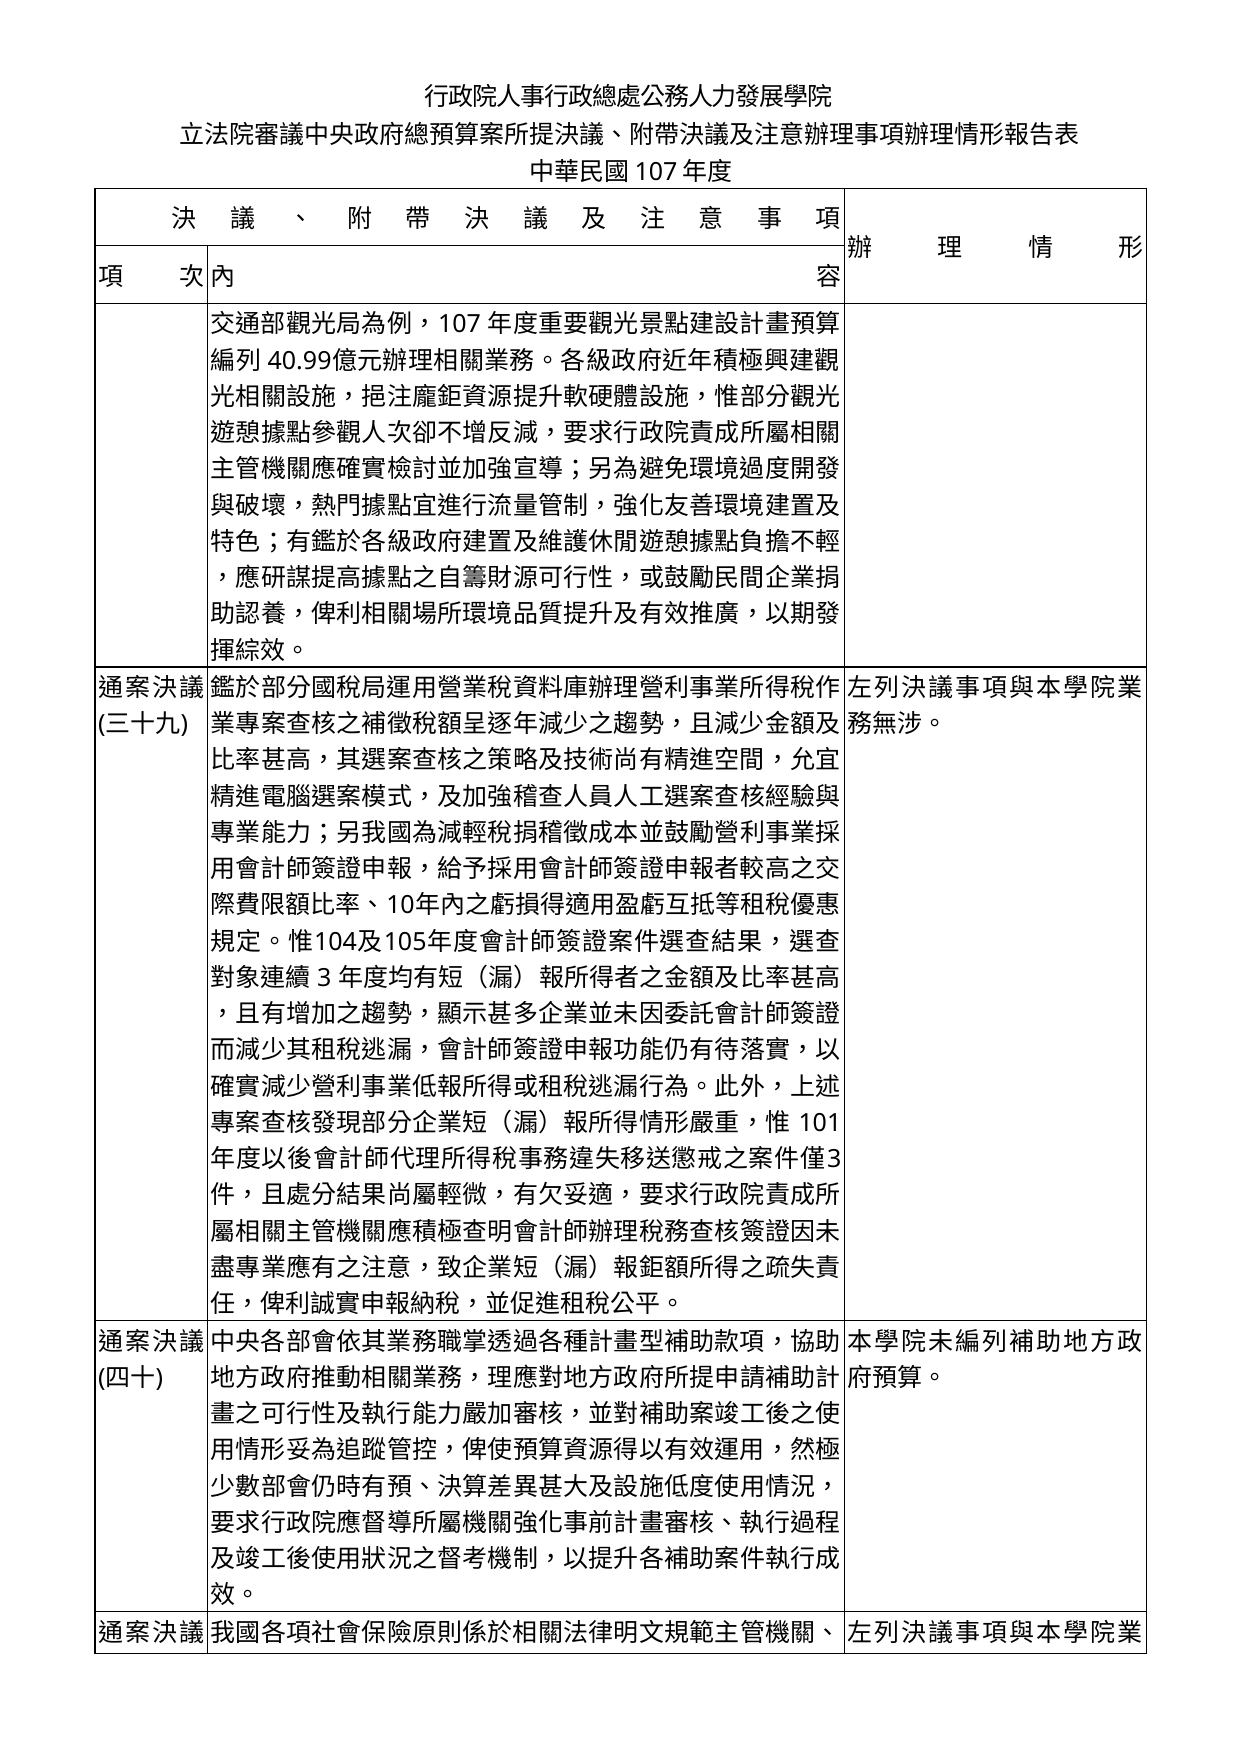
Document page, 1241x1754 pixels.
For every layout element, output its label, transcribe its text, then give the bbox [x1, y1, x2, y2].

table_cell 本學院未編列補助地方政府預算。 [845, 1321, 1146, 1611]
table_cell 我國各項社會保險原則係於相關法律明文規範主管機關、 [208, 1612, 844, 1652]
table_cell 交通部觀光局為例，107 年度重要觀光景點建設計畫預算編列 40.99億元辦理相關業務。各級政府近年積極興建觀光相關設施，挹注龐鉅資源提升軟硬體設施，惟部分觀光遊憩據點參觀人次卻不增反減，要求行政院責成所屬相關主管機關應確實檢討並加強宣導；另為避免環境過度開發與破壞，熱門據點宜進行流量管制，強化友善環境建置及特色；有鑑於各級政府建置及維護休閒遊憩據點負擔不輕，應研謀提高據點之自籌財源可行性，或鼓勵民間企業捐助認養，俾利相關場所環境品質提升及有效推廣，以期發揮綜效。 [208, 304, 844, 666]
table_cell 中央各部會依其業務職掌透過各種計畫型補助款項，協助地方政府推動相關業務，理應對地方政府所提申請補助計畫之可行性及執行能力嚴加審核，並對補助案竣工後之使用情形妥為追蹤管控，俾使預算資源得以有效運用，然極少數部會仍時有預、決算差異甚大及設施低度使用情況，要求行政院應督導所屬機關強化事前計畫審核、執行過程及竣工後使用狀況之督考機制，以提升各補助案件執行成效。 [208, 1321, 844, 1611]
table_cell 左列決議事項與本學院業務無涉。 [845, 668, 1146, 1320]
table_cell 通案決議 [96, 1612, 207, 1652]
table_cell 通案決議(四十) [96, 1321, 207, 1611]
table_cell 鑑於部分國稅局運用營業稅資料庫辦理營利事業所得稅作業專案查核之補徵稅額呈逐年減少之趨勢，且減少金額及比率甚高，其選案查核之策略及技術尚有精進空間，允宜精進電腦選案模式，及加強稽查人員人工選案查核經驗與專業能力；另我國為減輕稅捐稽徵成本並鼓勵營利事業採用會計師簽證申報，給予採用會計師簽證申報者較高之交際費限額比率、10年內之虧損得適用盈虧互抵等租稅優惠規定。惟104及105年度會計師簽證案件選查結果，選查對象連續 3 年度均有短（漏）報所得者之金額及比率甚高，且有增加之趨勢，顯示甚多企業並未因委託會計師簽證而減少其租稅逃漏，會計師簽證申報功能仍有待落實，以確實減少營利事業低報所得或租稅逃漏行為。此外，上述專案查核發現部分企業短（漏）報所得情形嚴重，惟 101年度以後會計師代理所得稅事務違失移送懲戒之案件僅3件，且處分結果尚屬輕微，有欠妥適，要求行政院責成所屬相關主管機關應積極查明會計師辦理稅務查核簽證因未盡專業應有之注意，致企業短（漏）報鉅額所得之疏失責任，俾利誠實申報納稅，並促進租稅公平。 [208, 668, 844, 1320]
table_cell 內容 [208, 246, 844, 303]
table_cell [96, 304, 207, 666]
table_cell [845, 304, 1146, 666]
table_header 決議、附帶決議及注意事項 [96, 189, 844, 245]
table_cell 項次 [96, 246, 207, 303]
table_header 辦理情形 [845, 189, 1146, 303]
table_cell 通案決議(三十九) [96, 668, 207, 1320]
table_cell 左列決議事項與本學院業 [845, 1612, 1146, 1652]
